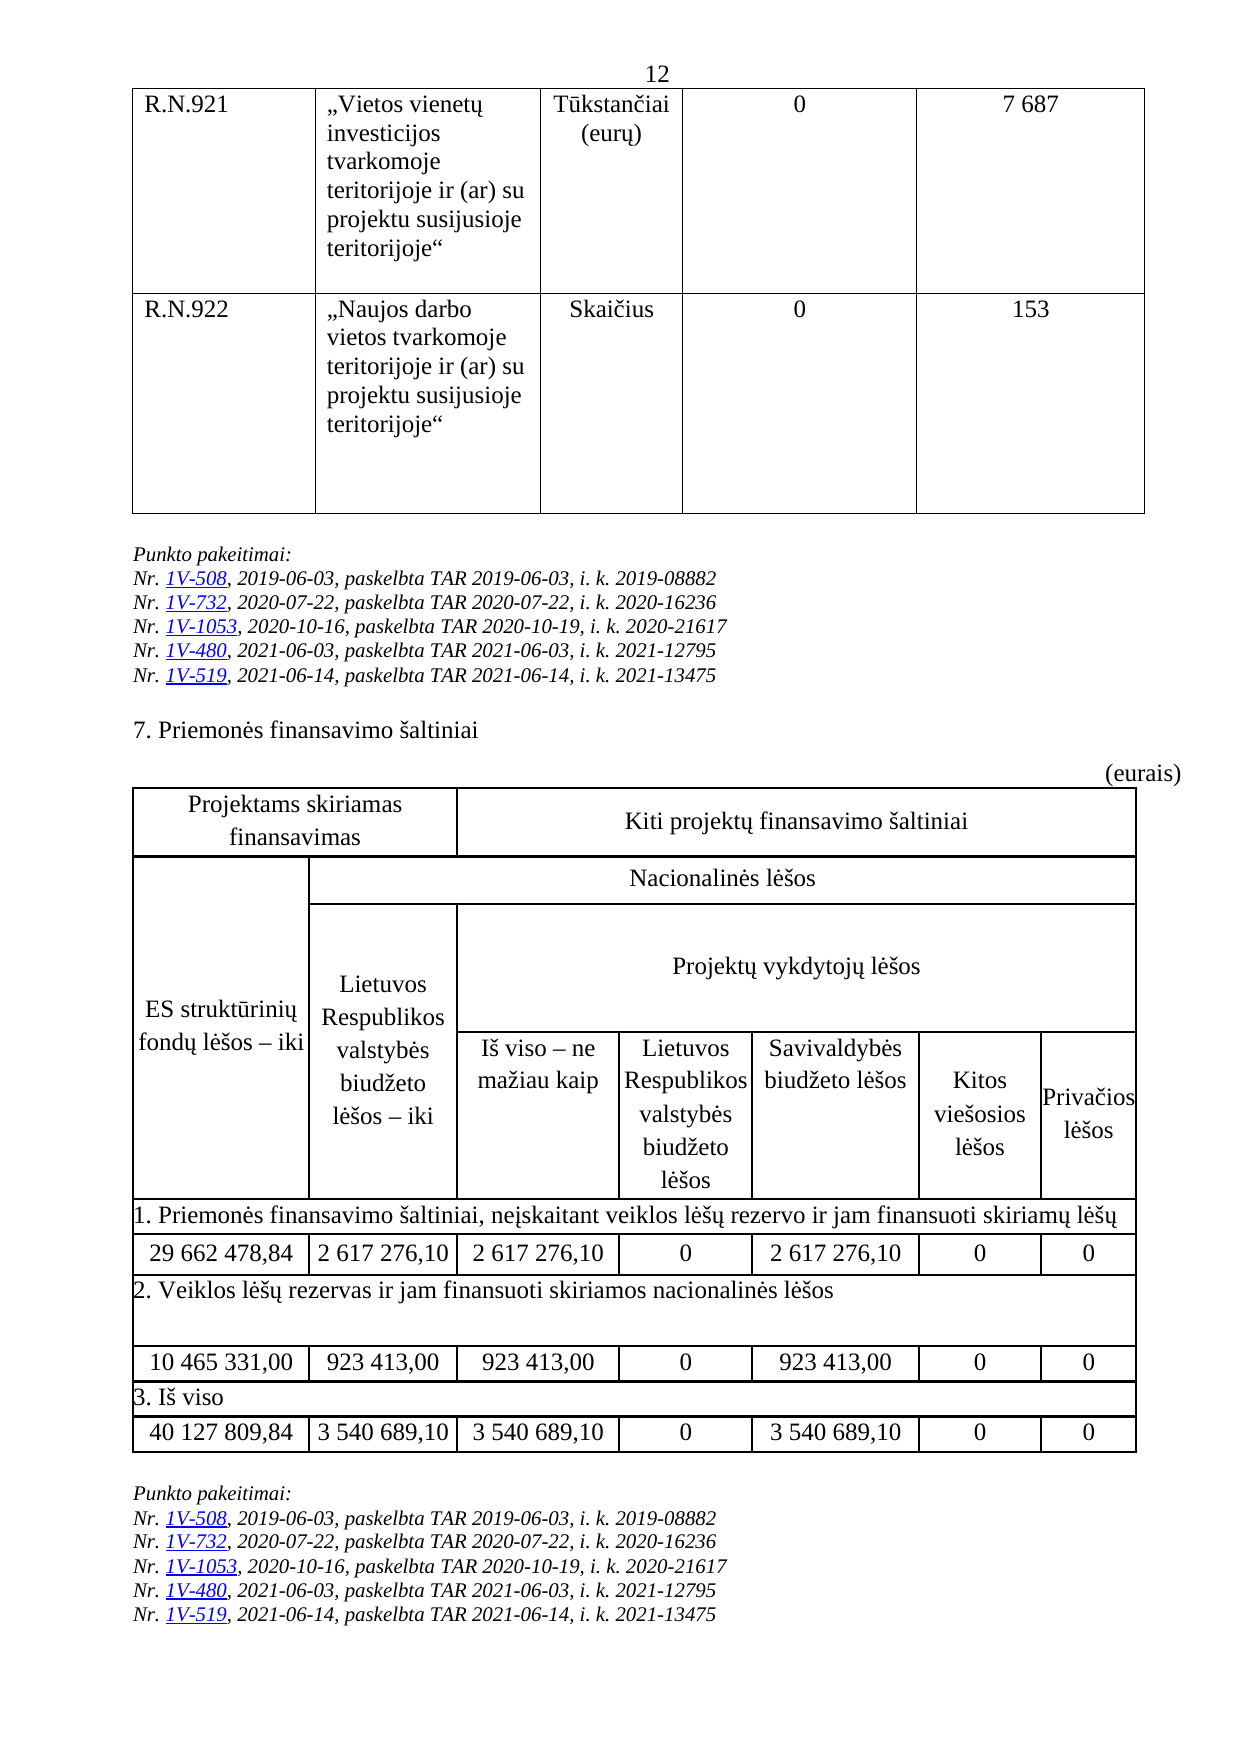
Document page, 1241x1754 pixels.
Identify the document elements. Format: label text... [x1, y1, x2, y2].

table_cell Lietuvos Respublikos valstybės biudžeto lėšos [620, 1033, 751, 1198]
table_cell Kitos viešosios lėšos [920, 1033, 1040, 1198]
table_cell R.N.922 [133, 294, 315, 512]
table_cell R.N.921 [133, 89, 315, 293]
table_cell 0 [620, 1347, 751, 1380]
table_cell 3 540 689,10 [310, 1418, 456, 1451]
table_cell Savivaldybės biudžeto lėšos [753, 1033, 918, 1198]
text Nr. 1V-732, 2020-07-22, paskelbta TAR 2020-07-22, i. k. 2020-16236 [133, 590, 1181, 614]
table_cell 10 465 331,00 [134, 1347, 308, 1380]
table_cell 923 413,00 [753, 1347, 918, 1380]
table_cell ES struktūrinių fondų lėšos – iki [134, 858, 308, 1198]
text 7. Priemonės finansavimo šaltiniai [133, 715, 1181, 744]
table_cell 0 [1042, 1347, 1135, 1380]
table_cell 0 [920, 1235, 1040, 1273]
table_cell 3. Iš viso [134, 1383, 1135, 1415]
table_cell Lietuvos Respublikos valstybės biudžeto lėšos – iki [310, 905, 456, 1198]
text Nr. 1V-1053, 2020-10-16, paskelbta TAR 2020-10-19, i. k. 2020-21617 [133, 614, 1181, 638]
table_cell 0 [1042, 1418, 1135, 1451]
table_cell 2 617 276,10 [310, 1235, 456, 1273]
text Punkto pakeitimai: [133, 1481, 1181, 1505]
text Nr. 1V-480, 2021-06-03, paskelbta TAR 2021-06-03, i. k. 2021-12795 [133, 1578, 1181, 1602]
table_cell 3 540 689,10 [753, 1418, 918, 1451]
table_cell Projektų vykdytojų lėšos [458, 905, 1135, 1031]
table_cell 2. Veiklos lėšų rezervas ir jam finansuoti skiriamos nacionalinės lėšos [134, 1276, 1135, 1345]
table_cell 2 617 276,10 [753, 1235, 918, 1273]
table_cell 29 662 478,84 [134, 1235, 308, 1273]
text Nr. 1V-480, 2021-06-03, paskelbta TAR 2021-06-03, i. k. 2021-12795 [133, 638, 1181, 662]
table_cell 2 617 276,10 [458, 1235, 618, 1273]
table_cell 3 540 689,10 [458, 1418, 618, 1451]
table_cell 153 [917, 294, 1144, 512]
table_cell 923 413,00 [310, 1347, 456, 1380]
table_cell Privačios lėšos [1042, 1033, 1135, 1198]
table_cell 0 [683, 89, 916, 293]
text Nr. 1V-519, 2021-06-14, paskelbta TAR 2021-06-14, i. k. 2021-13475 [133, 1602, 1181, 1626]
table_cell 1. Priemonės finansavimo šaltiniai, neįskaitant veiklos lėšų rezervo ir jam finansuoti skiriamų lėšų [134, 1200, 1135, 1233]
table_cell Skaičius [541, 294, 682, 512]
table_cell „Vietos vienetų investicijos tvarkomoje teritorijoje ir (ar) su projektu susijusioje teritorijoje“ [316, 89, 540, 293]
table_cell 0 [620, 1418, 751, 1451]
table_cell „Naujos darbo vietos tvarkomoje teritorijoje ir (ar) su projektu susijusioje teritorijoje“ [316, 294, 540, 512]
table_cell 923 413,00 [458, 1347, 618, 1380]
text (eurais) [259, 758, 1181, 787]
table_cell 7 687 [917, 89, 1144, 293]
text Nr. 1V-519, 2021-06-14, paskelbta TAR 2021-06-14, i. k. 2021-13475 [133, 662, 1181, 687]
table_header Projektams skiriamas finansavimas [134, 789, 456, 855]
table_cell Tūkstančiai (eurų) [541, 89, 682, 293]
text Nr. 1V-508, 2019-06-03, paskelbta TAR 2019-06-03, i. k. 2019-08882 [133, 1505, 1181, 1529]
table_cell 0 [620, 1235, 751, 1273]
text Punkto pakeitimai: [133, 542, 1181, 566]
table_cell 40 127 809,84 [134, 1418, 308, 1451]
table_cell Nacionalinės lėšos [310, 858, 1135, 903]
table_header Kiti projektų finansavimo šaltiniai [458, 789, 1135, 855]
text Nr. 1V-508, 2019-06-03, paskelbta TAR 2019-06-03, i. k. 2019-08882 [133, 566, 1181, 590]
table_cell Iš viso – ne mažiau kaip [458, 1033, 618, 1198]
table_cell 0 [920, 1418, 1040, 1451]
table_cell 0 [683, 294, 916, 512]
table_cell 0 [920, 1347, 1040, 1380]
text Nr. 1V-1053, 2020-10-16, paskelbta TAR 2020-10-19, i. k. 2020-21617 [133, 1553, 1181, 1578]
text Nr. 1V-732, 2020-07-22, paskelbta TAR 2020-07-22, i. k. 2020-16236 [133, 1529, 1181, 1553]
table_cell 0 [1042, 1235, 1135, 1273]
